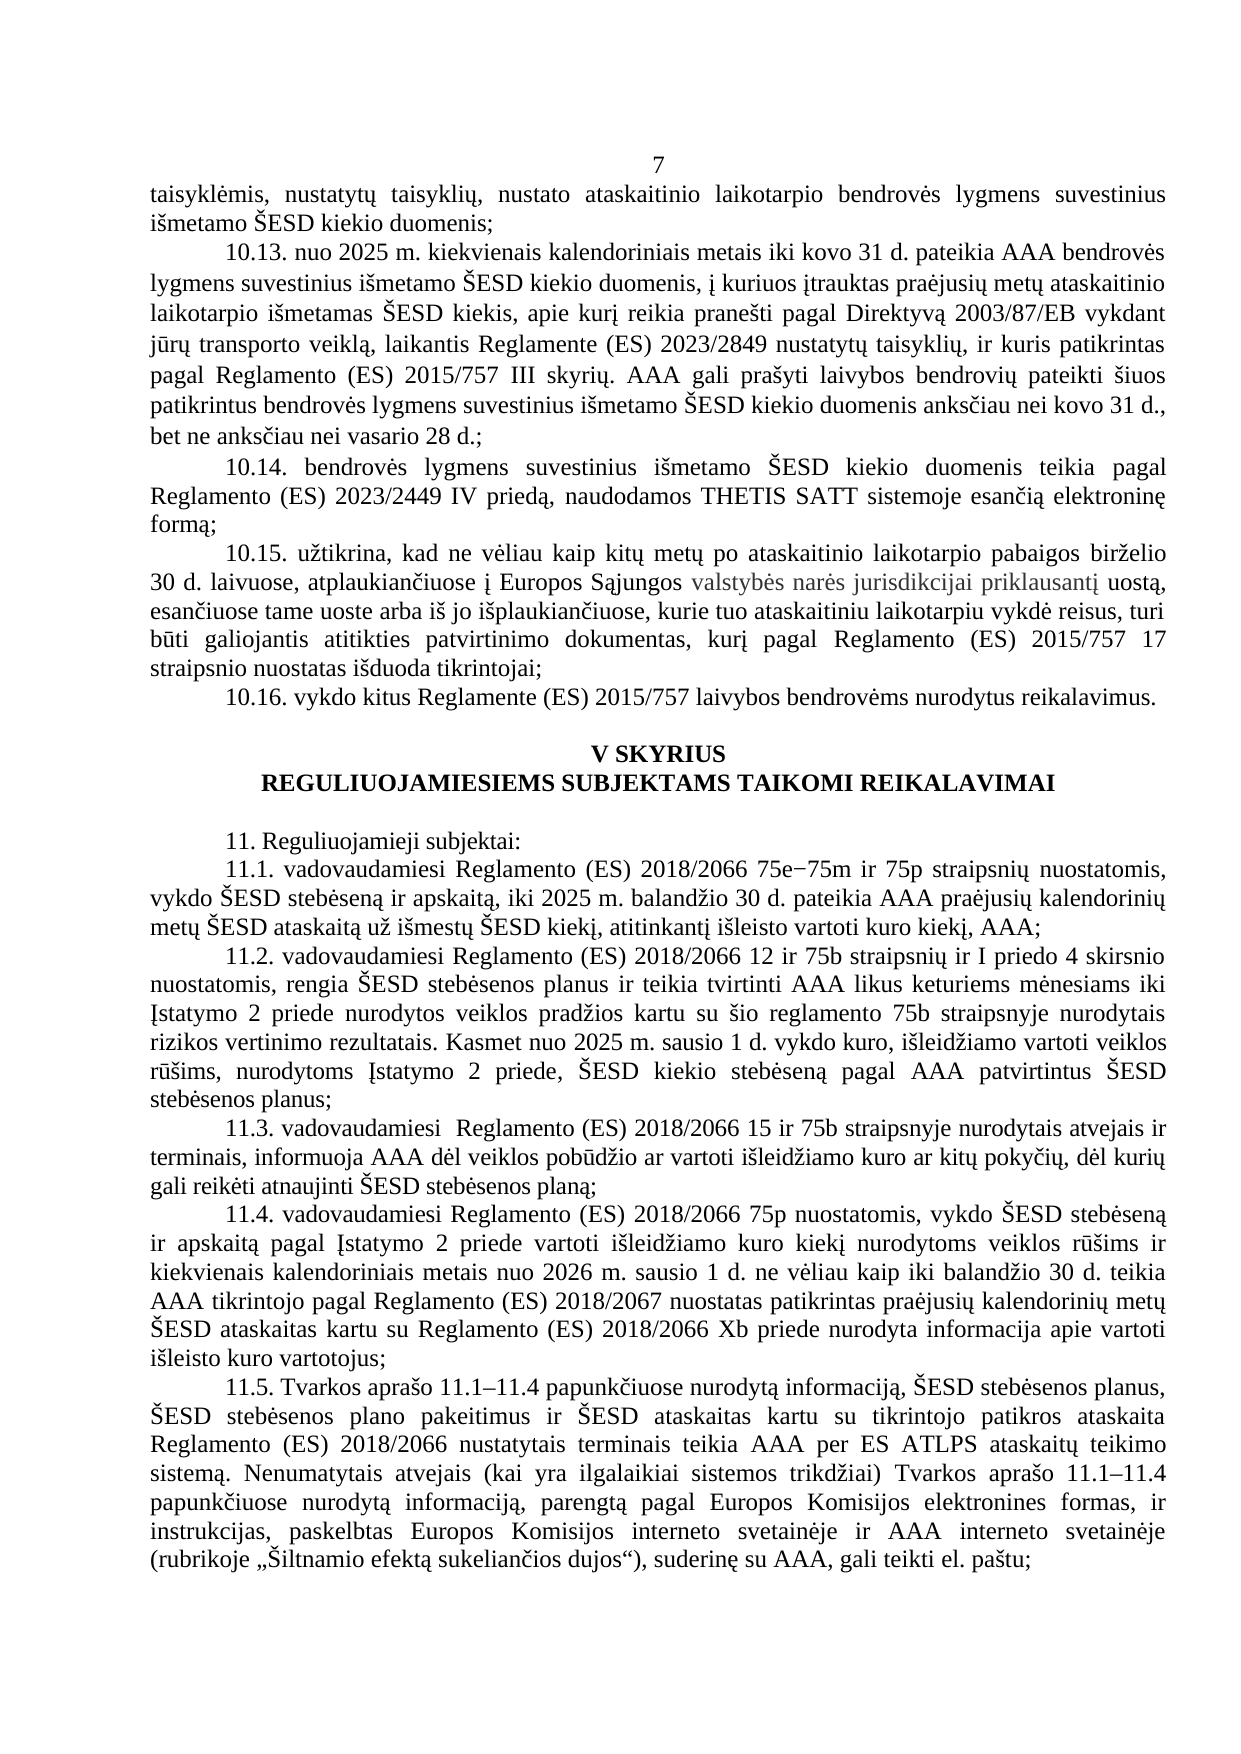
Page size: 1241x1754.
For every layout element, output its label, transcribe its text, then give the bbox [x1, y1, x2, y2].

text 10.16. vykdo kitus Reglamente (ES) 2015/757 laivybos bendrovėms nurodytus reikalavimus. [150, 682, 1167, 711]
text 10.13. nuo 2025 m. kiekvienais kalendoriniais metais iki kovo 31 d. pateikia AAA bendrovės lygmens suvestinius išmetamo ŠESD kiekio duomenis, į kuriuos įtrauktas praėjusių metų ataskaitinio laikotarpio išmetamas ŠESD kiekis, apie kurį reikia pranešti pagal Direktyvą 2003/87/EB vykdant jūrų transporto veiklą, laikantis Reglamente (ES) 2023/2849 nustatytų taisyklių, ir kuris patikrintas pagal Reglamento (ES) 2015/757 III skyrių. AAA gali prašyti laivybos bendrovių pateikti šiuos patikrintus bendrovės lygmens suvestinius išmetamo ŠESD kiekio duomenis anksčiau nei kovo 31 d., bet ne anksčiau nei vasario 28 d.; [150, 237, 1167, 450]
text 11.4. vadovaudamiesi Reglamento (ES) 2018/2066 75p nuostatomis, vykdo ŠESD stebėseną ir apskaitą pagal Įstatymo 2 priede vartoti išleidžiamo kuro kiekį nurodytoms veiklos rūšims ir kiekvienais kalendoriniais metais nuo 2026 m. sausio 1 d. ne vėliau kaip iki balandžio 30 d. teikia AAA tikrintojo pagal Reglamento (ES) 2018/2067 nuostatas patikrintas praėjusių kalendorinių metų ŠESD ataskaitas kartu su Reglamento (ES) 2018/2066 Xb priede nurodyta informacija apie vartoti išleisto kuro vartotojus; [150, 1199, 1167, 1372]
text 11.1. vadovaudamiesi Reglamento (ES) 2018/2066 75e−75m ir 75p straipsnių nuostatomis, vykdo ŠESD stebėseną ir apskaitą, iki 2025 m. balandžio 30 d. pateikia AAA praėjusių kalendorinių metų ŠESD ataskaitą už išmestų ŠESD kiekį, atitinkantį išleisto vartoti kuro kiekį, AAA; [150, 854, 1167, 941]
text V SKYRIUS [150, 739, 1167, 768]
text REGULIUOJAMIESIEMS SUBJEKTAMS TAIKOMI REIKALAVIMAI [150, 768, 1167, 797]
text 11.5. Tvarkos aprašo 11.1–11.4 papunkčiuose nurodytą informaciją, ŠESD stebėsenos planus, ŠESD stebėsenos plano pakeitimus ir ŠESD ataskaitas kartu su tikrintojo patikros ataskaita Reglamento (ES) 2018/2066 nustatytais terminais teikia AAA per ES ATLPS ataskaitų teikimo sistemą. Nenumatytais atvejais (kai yra ilgalaikiai sistemos trikdžiai) Tvarkos aprašo 11.1–11.4 papunkčiuose nurodytą informaciją, parengtą pagal Europos Komisijos elektronines formas, ir instrukcijas, paskelbtas Europos Komisijos interneto svetainėje ir AAA interneto svetainėje (rubrikoje „Šiltnamio efektą sukeliančios dujos“), suderinę su AAA, gali teikti el. paštu; [150, 1372, 1167, 1573]
text 10.14. bendrovės lygmens suvestinius išmetamo ŠESD kiekio duomenis teikia pagal Reglamento (ES) 2023/2449 IV priedą, naudodamos THETIS SATT sistemoje esančią elektroninę formą; [150, 452, 1167, 538]
text 11.3. vadovaudamiesi Reglamento (ES) 2018/2066 15 ir 75b straipsnyje nurodytais atvejais ir terminais, informuoja AAA dėl veiklos pobūdžio ar vartoti išleidžiamo kuro ar kitų pokyčių, dėl kurių gali reikėti atnaujinti ŠESD stebėsenos planą; [150, 1113, 1167, 1199]
text 11. Reguliuojamieji subjektai: [150, 826, 1167, 854]
text taisyklėmis, nustatytų taisyklių, nustato ataskaitinio laikotarpio bendrovės lygmens suvestinius išmetamo ŠESD kiekio duomenis; [150, 179, 1167, 237]
text 10.15. užtikrina, kad ne vėliau kaip kitų metų po ataskaitinio laikotarpio pabaigos birželio 30 d. laivuose, atplaukiančiuose į Europos Sąjungos valstybės narės jurisdikcijai priklausantį uostą, esančiuose tame uoste arba iš jo išplaukiančiuose, kurie tuo ataskaitiniu laikotarpiu vykdė reisus, turi būti galiojantis atitikties patvirtinimo dokumentas, kurį pagal Reglamento (ES) 2015/757 17 straipsnio nuostatas išduoda tikrintojai; [150, 538, 1167, 682]
text 11.2. vadovaudamiesi Reglamento (ES) 2018/2066 12 ir 75b straipsnių ir I priedo 4 skirsnio nuostatomis, rengia ŠESD stebėsenos planus ir teikia tvirtinti AAA likus keturiems mėnesiams iki Įstatymo 2 priede nurodytos veiklos pradžios kartu su šio reglamento 75b straipsnyje nurodytais rizikos vertinimo rezultatais. Kasmet nuo 2025 m. sausio 1 d. vykdo kuro, išleidžiamo vartoti veiklos rūšims, nurodytoms Įstatymo 2 priede, ŠESD kiekio stebėseną pagal AAA patvirtintus ŠESD stebėsenos planus; [150, 941, 1167, 1113]
